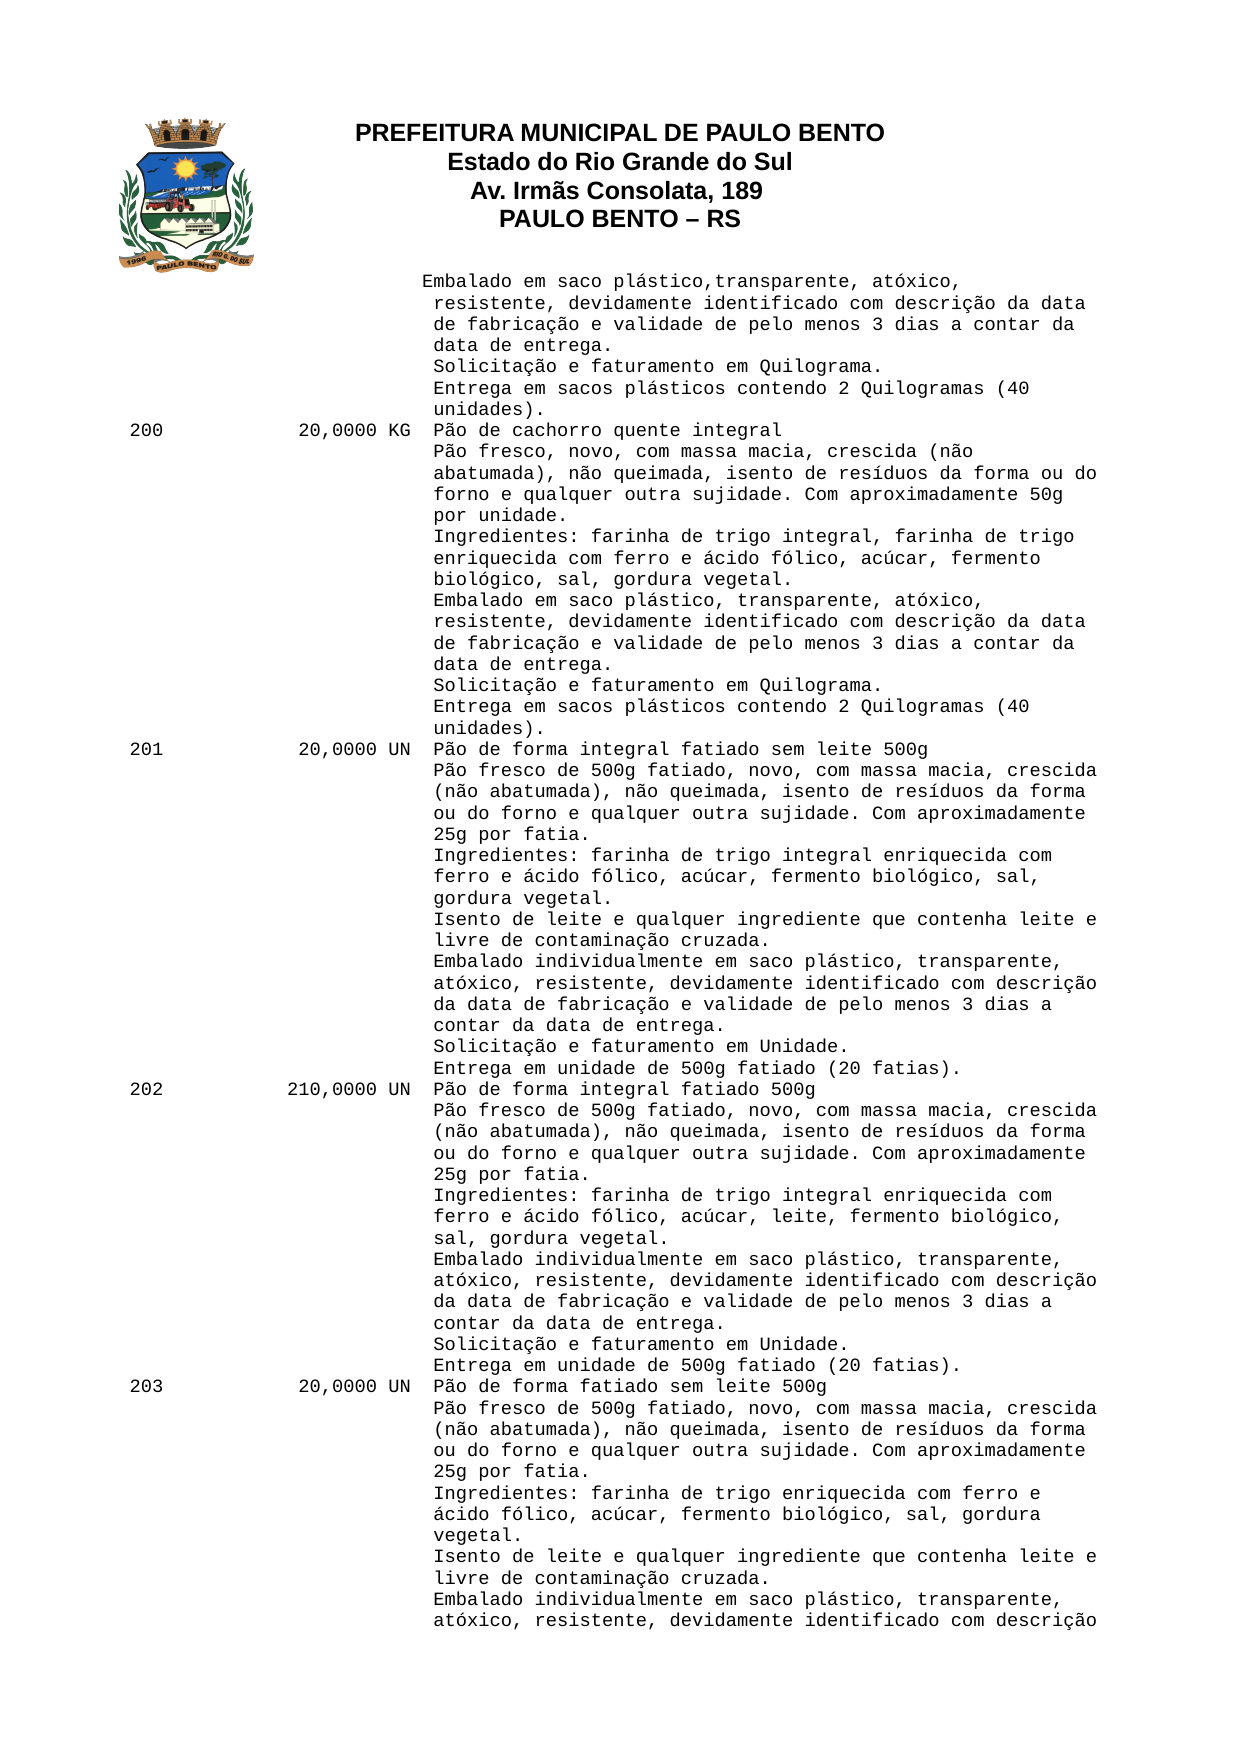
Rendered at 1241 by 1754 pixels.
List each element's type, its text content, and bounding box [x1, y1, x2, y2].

picture [118, 117, 254, 273]
text Embalado em saco plástico,transparente, atóxico, resistente, devidamente identificado com descrição da data de fabricação e validade de pelo menos 3 dias a contar da data de entrega. Solicitação e faturamento em Quilograma. Entrega em sacos plásticos contendo 2 Quilogramas (40 unidades). 200 20,0000 KG Pão de cachorro quente integral Pão fresco, novo, com massa macia, crescida (não abatumada), não queimada, isento de resíduos da forma ou do forno e qualquer outra sujidade. Com aproximadamente 50g por unidade. Ingredientes: farinha de trigo integral, farinha de trigo enriquecida com ferro e ácido fólico, acúcar, fermento biológico, sal, gordura vegetal. Embalado em saco plástico, transparente, atóxico, resistente, devidamente identificado com descrição da data de fabricação e validade de pelo menos 3 dias a contar da data de entrega. Solicitação e faturamento em Quilograma. Entrega em sacos plásticos contendo 2 Quilogramas (40 unidades). 201 20,0000 UN Pão de forma integral fatiado sem leite 500g Pão fresco de 500g fatiado, novo, com massa macia, crescida (não abatumada), não queimada, isento de resíduos da forma ou do forno e qualquer outra sujidade. Com aproximadamente 25g por fatia. Ingredientes: farinha de trigo integral enriquecida com ferro e ácido fólico, acúcar, fermento biológico, sal, gordura vegetal. Isento de leite e qualquer ingrediente que contenha leite e livre de contaminação cruzada. Embalado individualmente em saco plástico, transparente, atóxico, resistente, devidamente identificado com descrição da data de fabricação e validade de pelo menos 3 dias a contar da data de entrega. Solicitação e faturamento em Unidade. Entrega em unidade de 500g fatiado (20 fatias). 202 210,0000 UN Pão de forma integral fatiado 500g Pão fresco de 500g fatiado, novo, com massa macia, crescida (não abatumada), não queimada, isento de resíduos da forma ou do forno e qualquer outra sujidade. Com aproximadamente 25g por fatia. Ingredientes: farinha de trigo integral enriquecida com ferro e ácido fólico, acúcar, leite, fermento biológico, sal, gordura vegetal. Embalado individualmente em saco plástico, transparente, atóxico, resistente, devidamente identificado com descrição da data de fabricação e validade de pelo menos 3 dias a contar da data de entrega. Solicitação e faturamento em Unidade. Entrega em unidade de 500g fatiado (20 fatias). 203 20,0000 UN Pão de forma fatiado sem leite 500g Pão fresco de 500g fatiado, novo, com massa macia, crescida (não abatumada), não queimada, isento de resíduos da forma ou do forno e qualquer outra sujidade. Com aproximadamente 25g por fatia. Ingredientes: farinha de trigo enriquecida com ferro e ácido fólico, acúcar, fermento biológico, sal, gordura vegetal. Isento de leite e qualquer ingrediente que contenha leite e livre de contaminação cruzada. Embalado individualmente em saco plástico, transparente, atóxico, resistente, devidamente identificado com descrição [118, 263, 1122, 1632]
